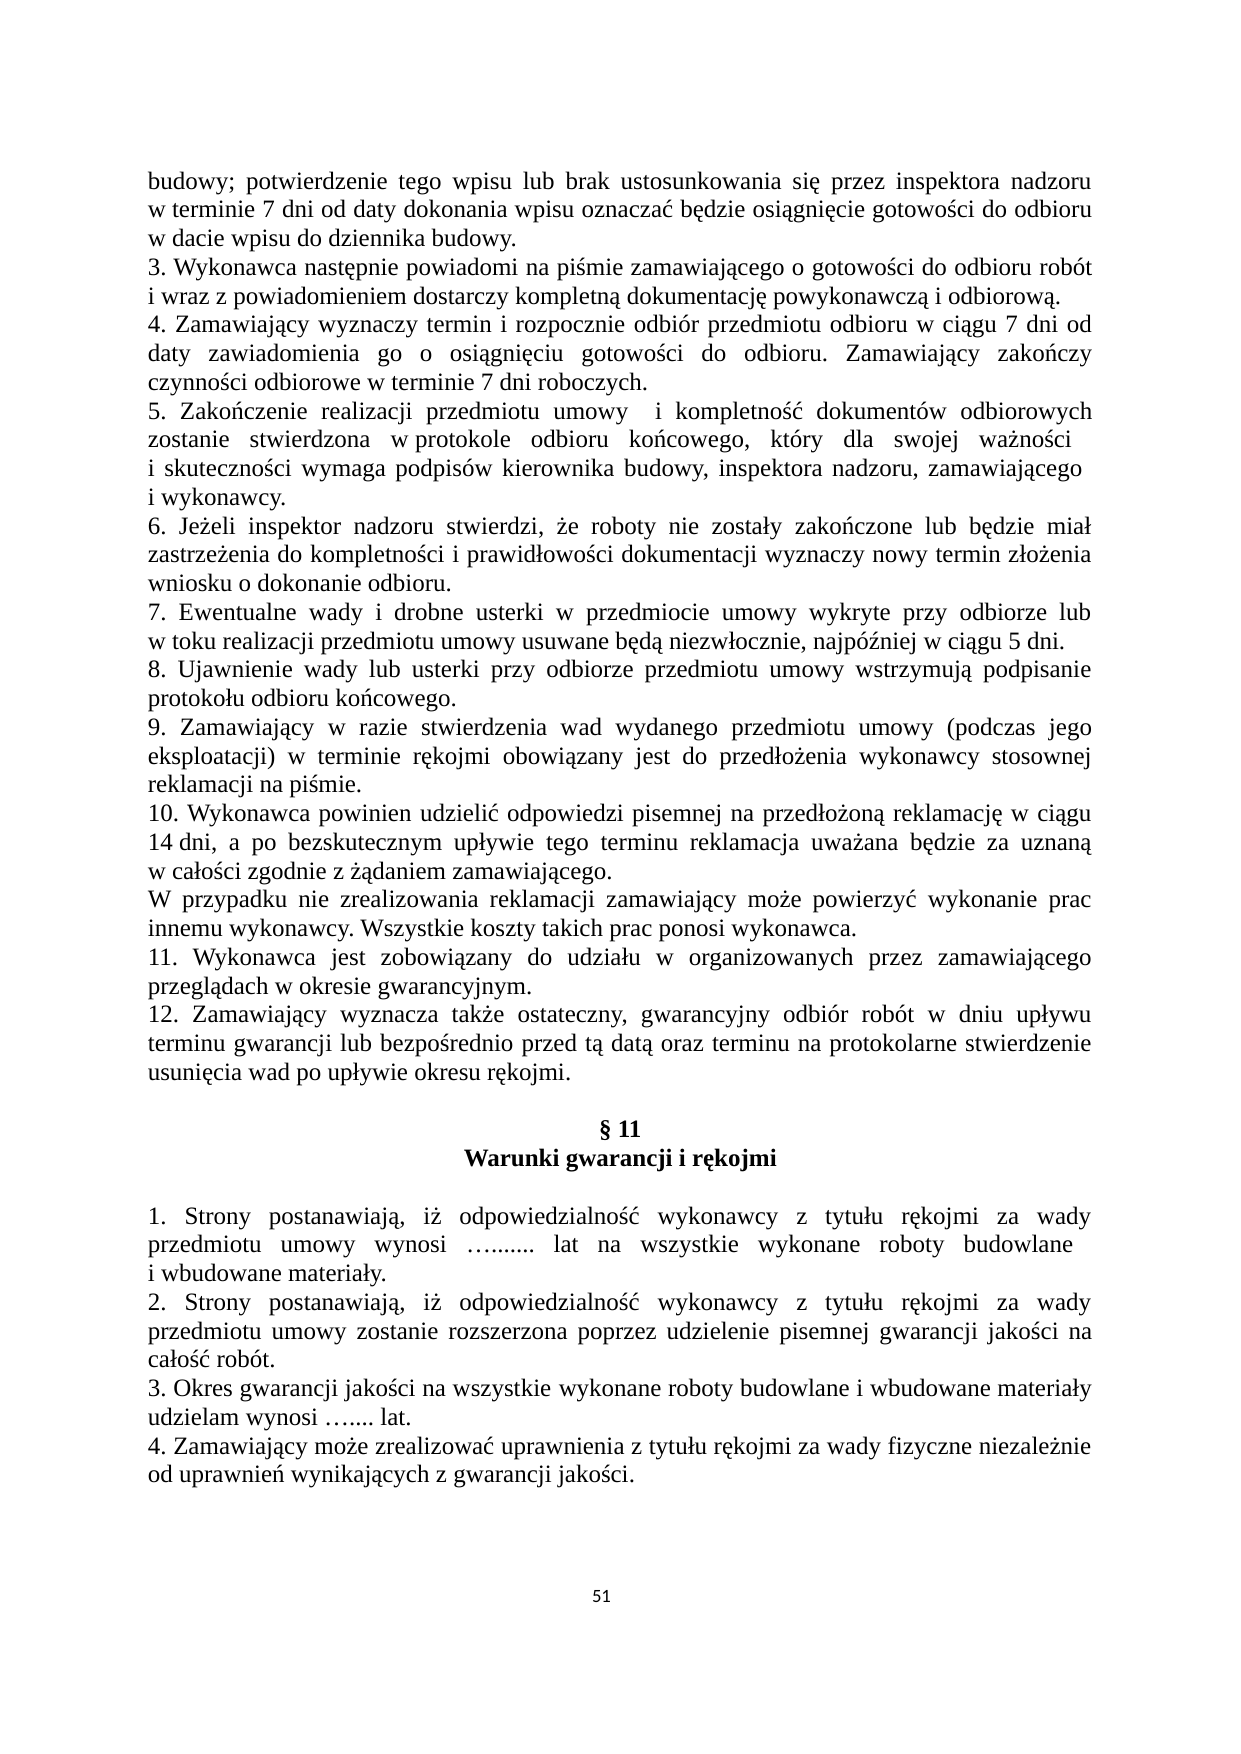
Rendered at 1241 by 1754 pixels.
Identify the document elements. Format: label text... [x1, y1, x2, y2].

text 6. Jeżeli inspektor nadzoru stwierdzi, że roboty nie zostały zakończone lub będzie miał zastrzeżenia do kompletności i prawidłowości dokumentacji wyznaczy nowy termin złożenia wniosku o dokonanie odbioru. [148, 511, 1093, 597]
text 9. Zamawiający w razie stwierdzenia wad wydanego przedmiotu umowy (podczas jego eksploatacji) w terminie rękojmi obowiązany jest do przedłożenia wykonawcy stosownej reklamacji na piśmie. [148, 712, 1093, 798]
text 12. Zamawiający wyznacza także ostateczny, gwarancyjny odbiór robót w dniu upływu terminu gwarancji lub bezpośrednio przed tą datą oraz terminu na protokolarne stwierdzenie usunięcia wad po upływie okresu rękojmi. [148, 999, 1093, 1086]
text 3. Okres gwarancji jakości na wszystkie wykonane roboty budowlane i wbudowane materiały udzielam wynosi ….... lat. [148, 1373, 1093, 1431]
text 5. Zakończenie realizacji przedmiotu umowy i kompletność dokumentów odbiorowych zostanie stwierdzona w protokole odbioru końcowego, który dla swojej ważności i skuteczności wymaga podpisów kierownika budowy, inspektora nadzoru, zamawiającego i wykonawcy. [148, 396, 1093, 511]
text budowy; potwierdzenie tego wpisu lub brak ustosunkowania się przez inspektora nadzoru w terminie 7 dni od daty dokonania wpisu oznaczać będzie osiągnięcie gotowości do odbioru w dacie wpisu do dziennika budowy. [148, 166, 1093, 252]
text W przypadku nie zrealizowania reklamacji zamawiający może powierzyć wykonanie prac innemu wykonawcy. Wszystkie koszty takich prac ponosi wykonawca. [148, 884, 1093, 942]
text 1. Strony postanawiają, iż odpowiedzialność wykonawcy z tytułu rękojmi za wady przedmiotu umowy wynosi …....... lat na wszystkie wykonane roboty budowlane i wbudowane materiały. [148, 1201, 1093, 1287]
text 8. Ujawnienie wady lub usterki przy odbiorze przedmiotu umowy wstrzymują podpisanie protokołu odbioru końcowego. [148, 654, 1093, 712]
text 11. Wykonawca jest zobowiązany do udziału w organizowanych przez zamawiającego przeglądach w okresie gwarancyjnym. [148, 942, 1093, 999]
text Warunki gwarancji i rękojmi [148, 1143, 1093, 1172]
text 4. Zamawiający może zrealizować uprawnienia z tytułu rękojmi za wady fizyczne niezależnie od uprawnień wynikających z gwarancji jakości. [148, 1431, 1093, 1488]
text 10. Wykonawca powinien udzielić odpowiedzi pisemnej na przedłożoną reklamację w ciągu 14 dni, a po bezskutecznym upływie tego terminu reklamacja uważana będzie za uznaną w całości zgodnie z żądaniem zamawiającego. [148, 798, 1093, 884]
text § 11 [148, 1114, 1093, 1143]
text 4. Zamawiający wyznaczy termin i rozpocznie odbiór przedmiotu odbioru w ciągu 7 dni od daty zawiadomienia go o osiągnięciu gotowości do odbioru. Zamawiający zakończy czynności odbiorowe w terminie 7 dni roboczych. [148, 309, 1093, 396]
text 7. Ewentualne wady i drobne usterki w przedmiocie umowy wykryte przy odbiorze lub w toku realizacji przedmiotu umowy usuwane będą niezwłocznie, najpóźniej w ciągu 5 dni. [148, 597, 1093, 654]
text 3. Wykonawca następnie powiadomi na piśmie zamawiającego o gotowości do odbioru robót i wraz z powiadomieniem dostarczy kompletną dokumentację powykonawczą i odbiorową. [148, 252, 1093, 309]
text 2. Strony postanawiają, iż odpowiedzialność wykonawcy z tytułu rękojmi za wady przedmiotu umowy zostanie rozszerzona poprzez udzielenie pisemnej gwarancji jakości na całość robót. [148, 1287, 1093, 1373]
